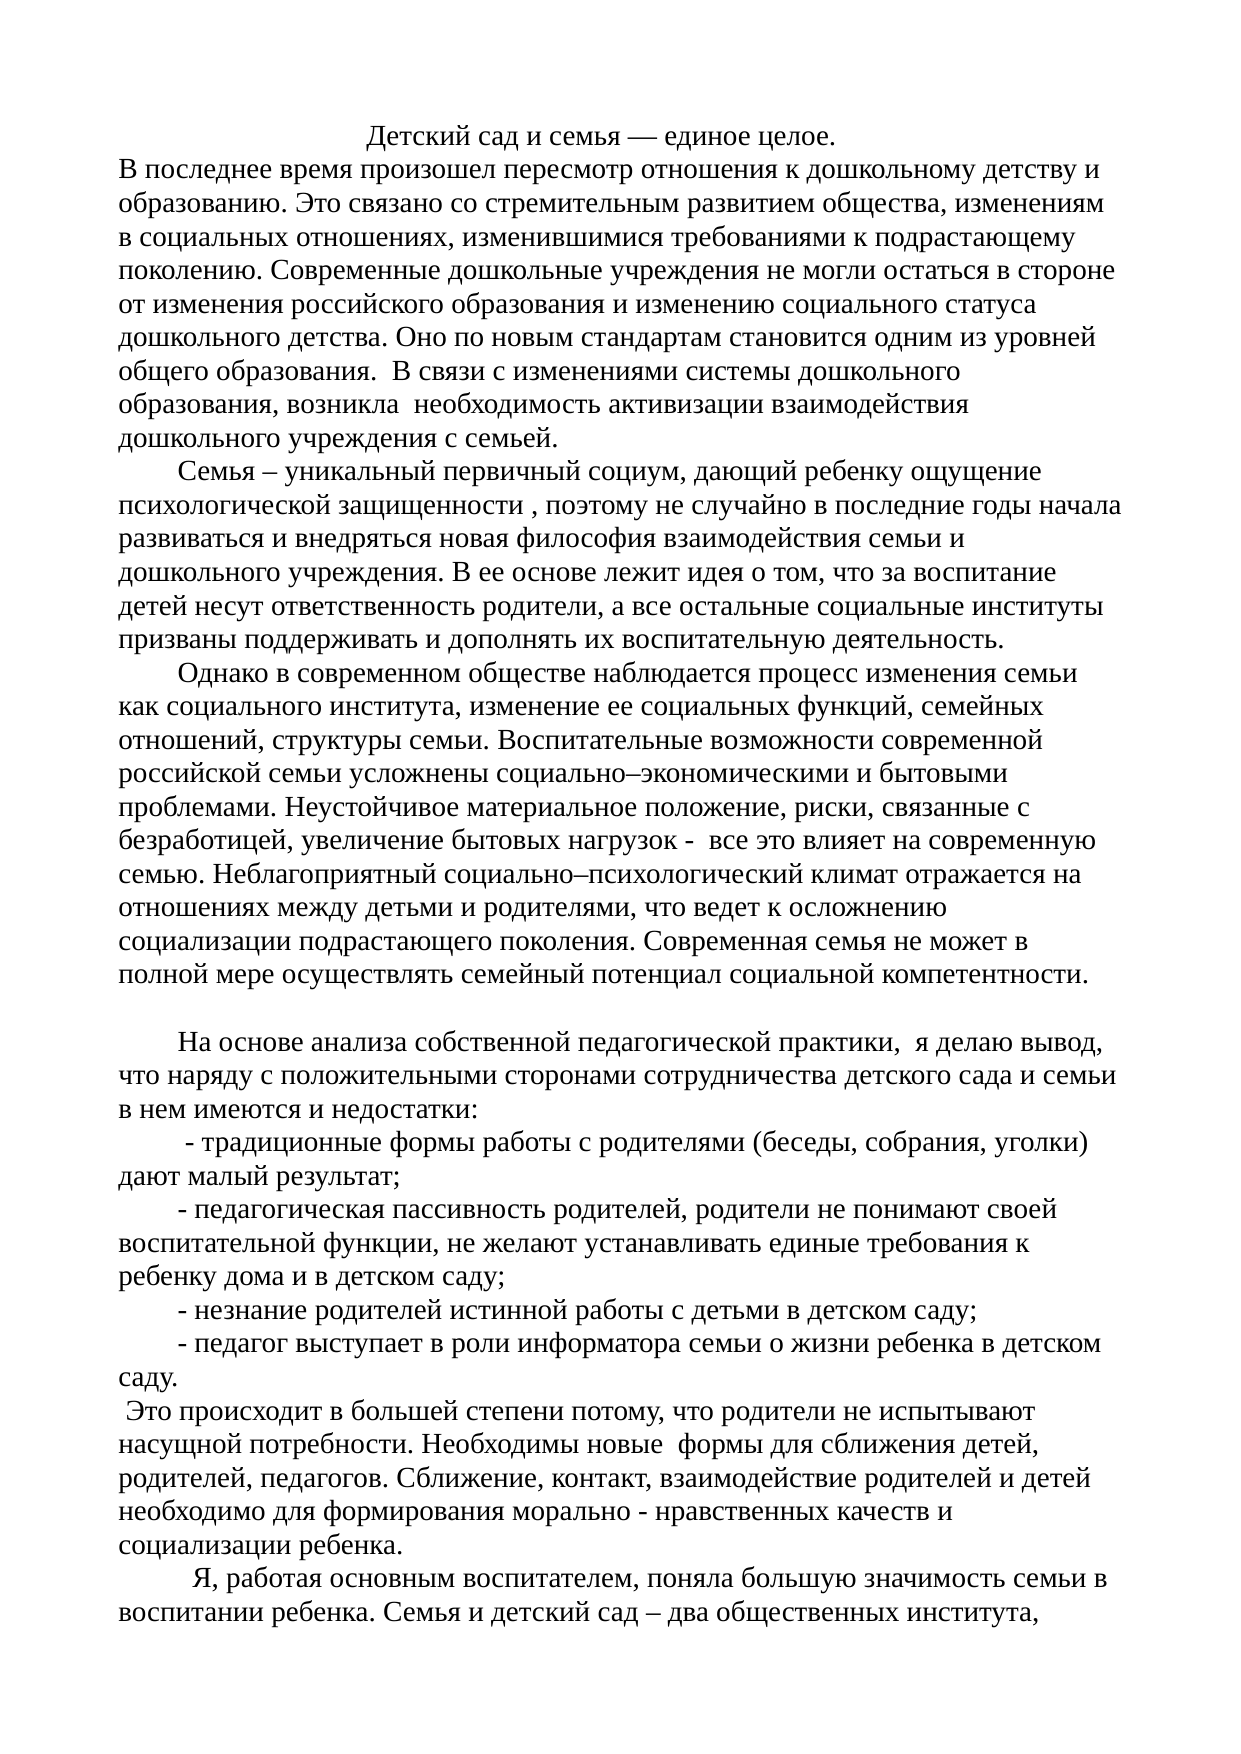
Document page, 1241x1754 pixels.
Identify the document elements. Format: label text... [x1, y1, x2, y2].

text Семья – уникальный первичный социум, дающий ребенку ощущение психологической защищенности , поэтому не случайно в последние годы начала развиваться и внедряться новая философия взаимодействия семьи и дошкольного учреждения. В ее основе лежит идея о том, что за воспитание детей несут ответственность родители, а все остальные социальные институты призваны поддерживать и дополнять их воспитательную деятельность. [118, 453, 1122, 655]
text - незнание родителей истинной работы с детьми в детском саду; [118, 1292, 1122, 1326]
text - традиционные формы работы с родителями (беседы, собрания, уголки) дают малый результат; [118, 1124, 1122, 1191]
text - педагогическая пассивность родителей, родители не понимают своей воспитательной функции, не желают устанавливать единые требования к ребенку дома и в детском саду; [118, 1191, 1122, 1292]
text В последнее время произошел пересмотр отношения к дошкольному детству и образованию. Это связано со стремительным развитием общества, изменениям в социальных отношениях, изменившимися требованиями к подрастающему поколению. Современные дошкольные учреждения не могли остаться в стороне от изменения российского образования и изменению социального статуса дошкольного детства. Оно по новым стандартам становится одним из уровней общего образования. В связи с изменениями системы дошкольного образования, возникла необходимость активизации взаимодействия дошкольного учреждения с семьей. [118, 152, 1122, 453]
text Это происходит в большей степени потому, что родители не испытывают насущной потребности. Необходимы новые формы для сближения детей, родителей, педагогов. Сближение, контакт, взаимодействие родителей и детей необходимо для формирования морально - нравственных качеств и социализации ребенка. [118, 1393, 1122, 1560]
text На основе анализа собственной педагогической практики, я делаю вывод, что наряду с положительными сторонами сотрудничества детского сада и семьи в нем имеются и недостатки: [118, 1024, 1122, 1124]
text Детский сад и семья — единое целое. [118, 118, 1122, 152]
text - педагог выступает в роли информатора семьи о жизни ребенка в детском саду. [118, 1326, 1122, 1393]
text Однако в современном обществе наблюдается процесс изменения семьи как социального института, изменение ее социальных функций, семейных отношений, структуры семьи. Воспитательные возможности современной российской семьи усложнены социально–экономическими и бытовыми проблемами. Неустойчивое материальное положение, риски, связанные с безработицей, увеличение бытовых нагрузок - все это влияет на современную семью. Неблагоприятный социально–психологический климат отражается на отношениях между детьми и родителями, что ведет к осложнению социализации подрастающего поколения. Современная семья не может в полной мере осуществлять семейный потенциал социальной компетентности. [118, 655, 1122, 990]
text Я, работая основным воспитателем, поняла большую значимость семьи в воспитании ребенка. Семья и детский сад – два общественных института, [118, 1560, 1122, 1627]
